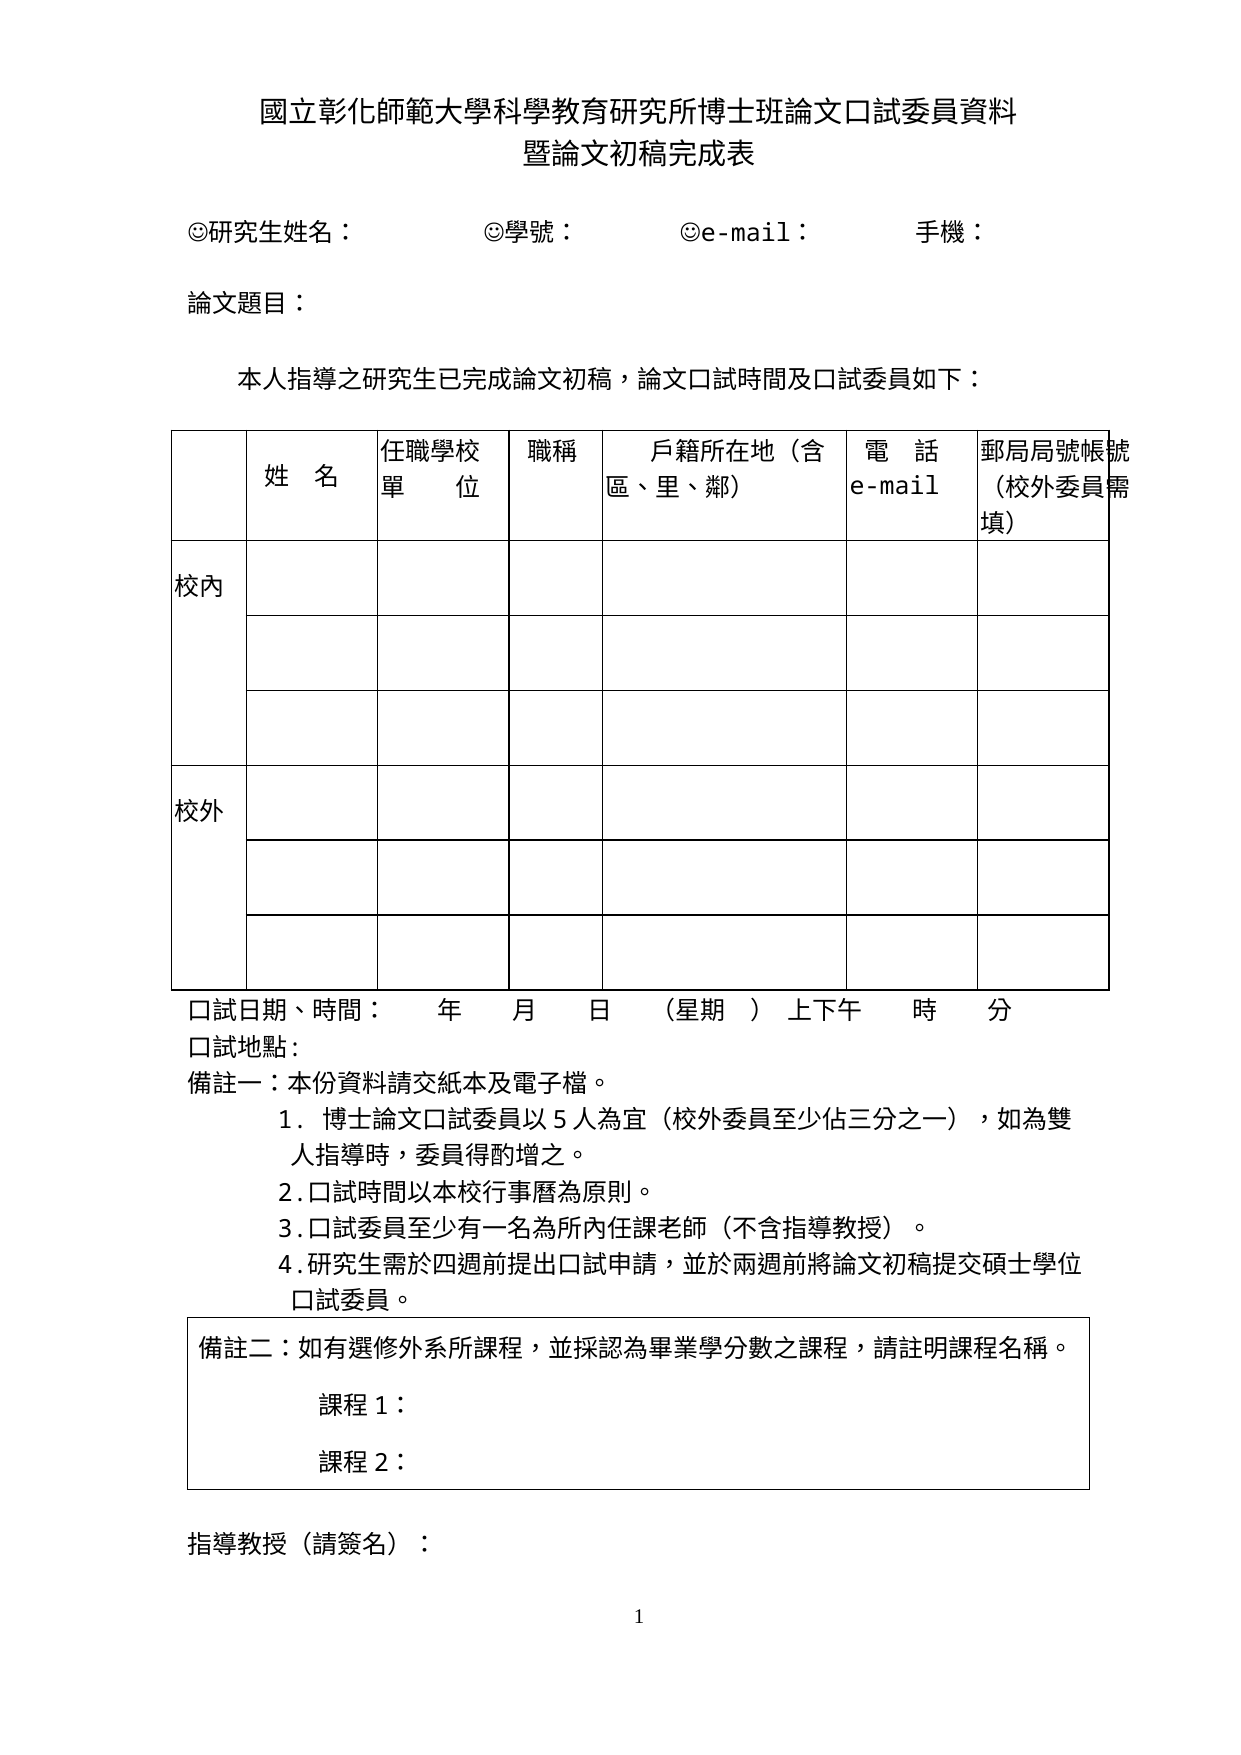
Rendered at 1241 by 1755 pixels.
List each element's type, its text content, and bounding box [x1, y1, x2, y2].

table_cell [378, 691, 508, 764]
table_header 任職學校 單 位 [378, 431, 508, 540]
table_cell [510, 541, 602, 615]
table_cell [510, 616, 602, 689]
text 國立彰化師範大學科學教育研究所博士班論文口試委員資料 [187, 89, 1090, 131]
text 4.研究生需於四週前提出口試申請，並於兩週前將論文初稿提交碩士學位口試委員。 [187, 1244, 1090, 1317]
table_cell [978, 841, 1108, 914]
table_cell [603, 916, 846, 989]
table_cell [978, 766, 1108, 839]
table_cell [978, 691, 1108, 764]
table_cell [978, 541, 1108, 615]
table_cell [510, 766, 602, 839]
table_cell [847, 766, 977, 839]
table_cell [847, 916, 977, 989]
table_cell [510, 916, 602, 989]
table_cell 校內 [172, 541, 246, 764]
table_cell [603, 691, 846, 764]
table_cell [510, 841, 602, 914]
table_cell [378, 766, 508, 839]
table_cell 校外 [172, 766, 246, 989]
text 本人指導之研究生已完成論文初稿，論文口試時間及口試委員如下： [187, 359, 1090, 395]
table_header [172, 431, 246, 540]
table_cell [978, 616, 1108, 689]
text 2.口試時間以本校行事曆為原則。 [187, 1172, 1090, 1208]
table_cell [847, 541, 977, 615]
table_cell [603, 841, 846, 914]
table_cell [603, 541, 846, 615]
text 口試地點: [187, 1027, 1090, 1063]
table_cell [847, 616, 977, 689]
text 備註一：本份資料請交紙本及電子檔。 [187, 1063, 1090, 1099]
table_cell [247, 766, 377, 839]
text 研究生姓名： 學號： e-mail： 手機： [187, 213, 1090, 249]
text 暨論文初稿完成表 [187, 131, 1090, 173]
table_cell [378, 916, 508, 989]
text 指導教授（請簽名）： [187, 1524, 1090, 1561]
table_cell [247, 691, 377, 764]
text 3.口試委員至少有一名為所內任課老師（不含指導教授）。 [187, 1208, 1090, 1244]
table_cell [378, 841, 508, 914]
table_header 電 話 e-mail [847, 431, 977, 540]
table_cell [247, 841, 377, 914]
table_cell [510, 691, 602, 764]
table_cell [247, 541, 377, 615]
table_cell [603, 766, 846, 839]
table_header 備註二：如有選修外系所課程，並採認為畢業學分數之課程，請註明課程名稱。 課程1： 課程2： [188, 1318, 1089, 1489]
table_cell [247, 616, 377, 689]
table_cell [247, 916, 377, 989]
table_cell [847, 841, 977, 914]
table_cell [603, 616, 846, 689]
table_header 姓 名 [247, 431, 377, 540]
table_header 職稱 [510, 431, 602, 540]
table_cell [378, 541, 508, 615]
table_cell [847, 691, 977, 764]
text 1. 博士論文口試委員以5人為宜（校外委員至少佔三分之一），如為雙人指導時，委員得酌增之。 [187, 1099, 1090, 1172]
text 口試日期、時間： 年 月 日 （星期 ） 上下午 時 分 [187, 991, 1090, 1027]
table_header 郵局局號帳號（校外委員需填） [978, 431, 1108, 540]
table_cell [378, 616, 508, 689]
table_cell [978, 916, 1108, 989]
table_header 戶籍所在地（含區、里、鄰） [603, 431, 846, 540]
text 論文題目： [187, 283, 1090, 319]
